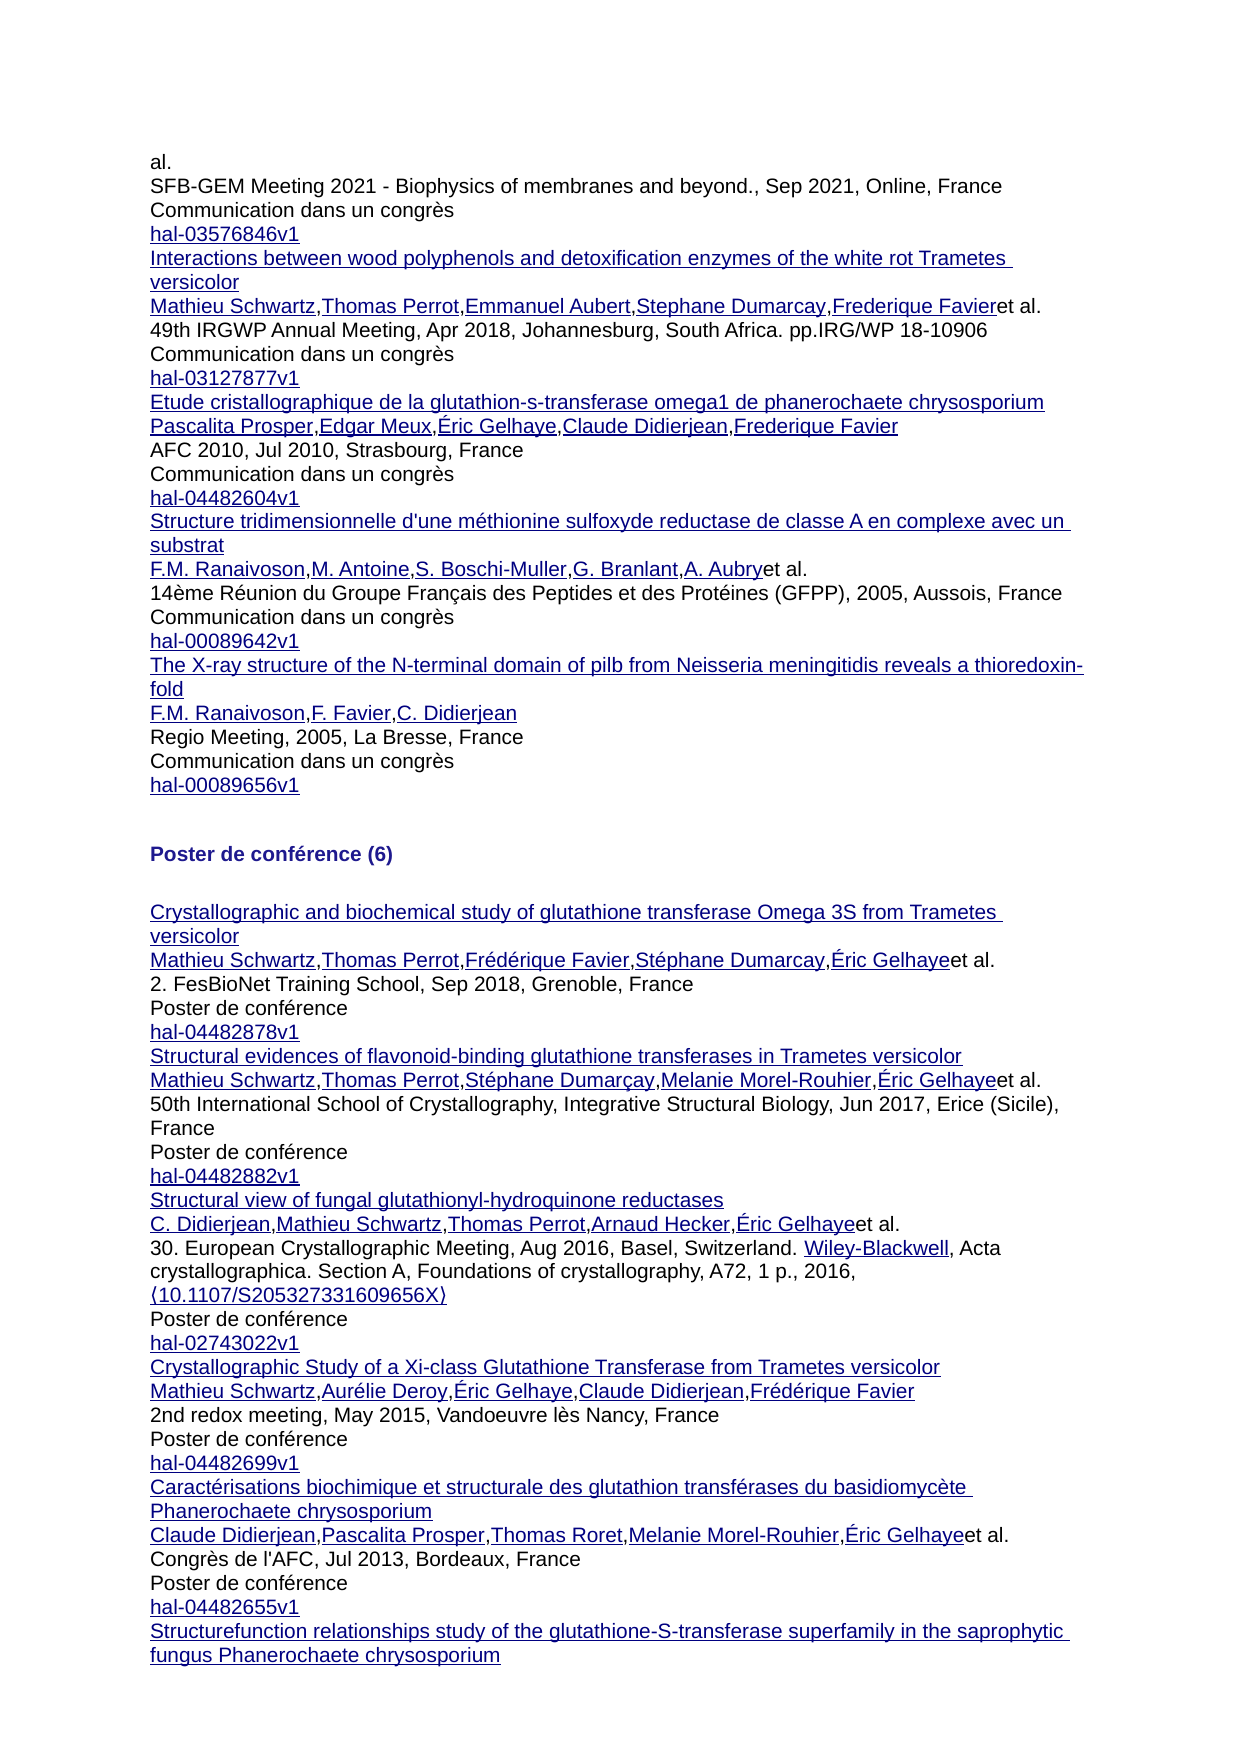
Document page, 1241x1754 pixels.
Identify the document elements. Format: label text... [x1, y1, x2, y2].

table_cell Etude cristallographique de la glutathion-s-transferase omega1 de phanerochaete chrysosporium Pascalita Prosper,Edgar Meux,Éric Gelhaye,Claude Didierjean,Frederique Favier AFC 2010, Jul 2010, Strasbourg, France Communication dans un congrès hal-04482604v1 [150, 390, 1090, 509]
table_cell Structure tridimensionnelle d'une méthionine sulfoxyde reductase de classe A en complexe avec un substrat F.M. Ranaivoson,M. Antoine,S. Boschi-Muller,G. Branlant,A. Aubryet al. 14ème Réunion du Groupe Français des Peptides et des Protéines (GFPP), 2005, Aussois, France Communication dans un congrès hal-00089642v1 [150, 509, 1090, 653]
table_cell Interactions between wood polyphenols and detoxification enzymes of the white rot Trametes versicolor Mathieu Schwartz,Thomas Perrot,Emmanuel Aubert,Stephane Dumarcay,Frederique Favieret al. 49th IRGWP Annual Meeting, Apr 2018, Johannesburg, South Africa. pp.IRG/WP 18-10906 Communication dans un congrès hal-03127877v1 [150, 246, 1090, 389]
table_cell Structural view of fungal glutathionyl-hydroquinone reductases C. Didierjean,Mathieu Schwartz,Thomas Perrot,Arnaud Hecker,Éric Gelhayeet al. 30. European Crystallographic Meeting, Aug 2016, Basel, Switzerland. Wiley-Blackwell, Acta crystallographica. Section A, Foundations of crystallography, A72, 1 p., 2016, ⟨10.1107/S205327331609656X⟩ Poster de conférence hal-02743022v1 [150, 1188, 1090, 1355]
table_cell al. SFB-GEM Meeting 2021 - Biophysics of membranes and beyond., Sep 2021, Online, France Communication dans un congrès hal-03576846v1 [150, 150, 1090, 246]
table_cell Structural evidences of flavonoid-binding glutathione transferases in Trametes versicolor Mathieu Schwartz,Thomas Perrot,Stéphane Dumarçay,Melanie Morel-Rouhier,Éric Gelhayeet al. 50th International School of Crystallography, Integrative Structural Biology, Jun 2017, Erice (Sicile), France Poster de conférence hal-04482882v1 [150, 1044, 1090, 1187]
subtitle Poster de conférence (6) [150, 842, 1090, 866]
table_header Crystallographic and biochemical study of glutathione transferase Omega 3S from Trametes versicolor Mathieu Schwartz,Thomas Perrot,Frédérique Favier,Stéphane Dumarcay,Éric Gelhayeet al. 2. FesBioNet Training School, Sep 2018, Grenoble, France Poster de conférence hal-04482878v1 [150, 900, 1090, 1044]
table_cell Caractérisations biochimique et structurale des glutathion transférases du basidiomycète Phanerochaete chrysosporium Claude Didierjean,Pascalita Prosper,Thomas Roret,Melanie Morel-Rouhier,Éric Gelhayeet al. Congrès de l'AFC, Jul 2013, Bordeaux, France Poster de conférence hal-04482655v1 [150, 1475, 1090, 1619]
table_cell Crystallographic Study of a Xi-class Glutathione Transferase from Trametes versicolor Mathieu Schwartz,Aurélie Deroy,Éric Gelhaye,Claude Didierjean,Frédérique Favier 2nd redox meeting, May 2015, Vandoeuvre lès Nancy, France Poster de conférence hal-04482699v1 [150, 1355, 1090, 1475]
table_cell The X-ray structure of the N-terminal domain of pilb from Neisseria meningitidis reveals a thioredoxin-fold F.M. Ranaivoson,F. Favier,C. Didierjean Regio Meeting, 2005, La Bresse, France Communication dans un congrès hal-00089656v1 [150, 653, 1090, 797]
table_cell Structurefunction relationships study of the glutathione-S-transferase superfamily in the saprophytic fungus Phanerochaete chrysosporium [150, 1619, 1090, 1667]
